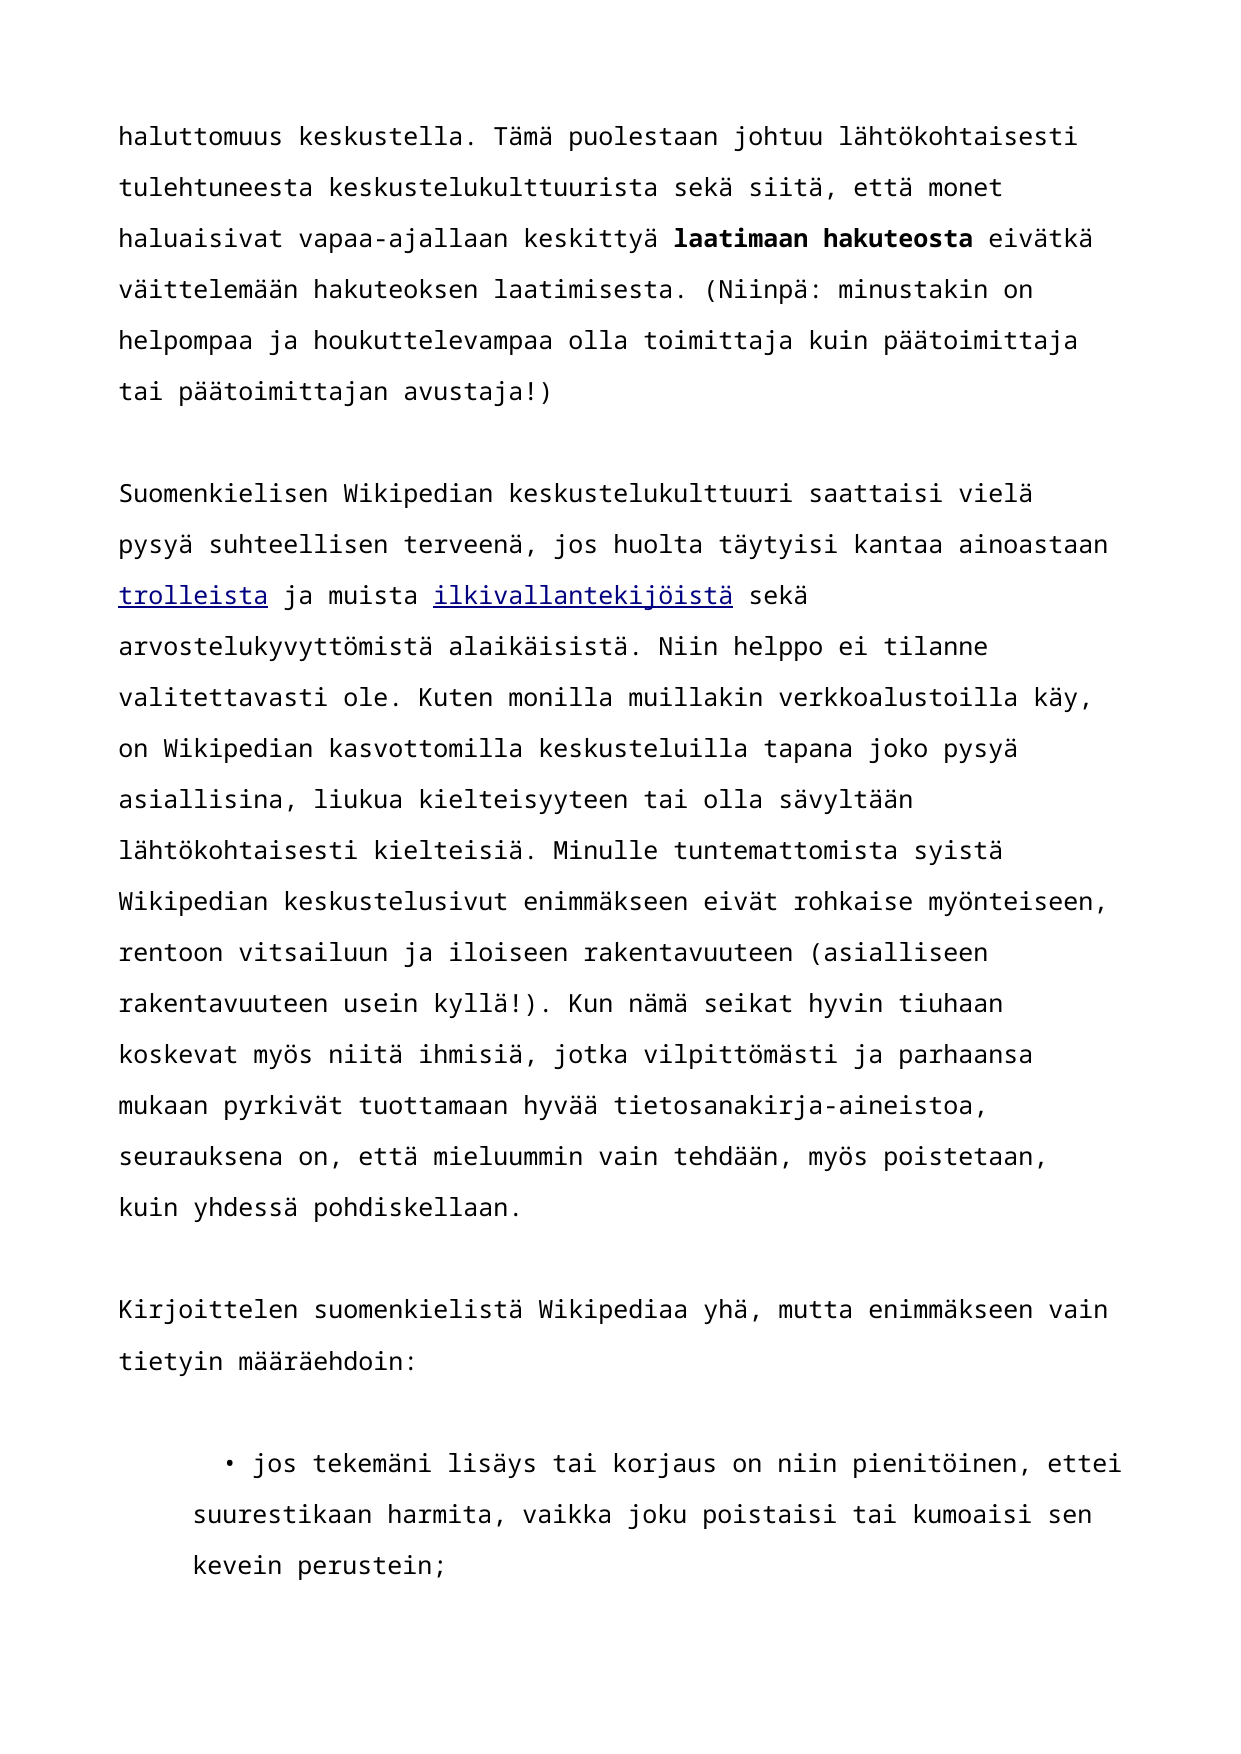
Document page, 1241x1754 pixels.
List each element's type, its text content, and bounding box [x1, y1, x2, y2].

text Suomenkielisen Wikipedian keskustelukulttuuri saattaisi vielä pysyä suhteellisen terveenä, jos huolta täytyisi kantaa ainoastaan trolleista ja muista ilkivallantekijöistä sekä arvostelukyvyttömistä alaikäisistä. Niin helppo ei tilanne valitettavasti ole. Kuten monilla muillakin verkkoalustoilla käy, on Wikipedian kasvottomilla keskusteluilla tapana joko pysyä asiallisina, liukua kielteisyyteen tai olla sävyltään lähtökohtaisesti kielteisiä. Minulle tuntemattomista syistä Wikipedian keskustelusivut enimmäkseen eivät rohkaise myönteiseen, rentoon vitsailuun ja iloiseen rakentavuuteen (asialliseen rakentavuuteen usein kyllä!). Kun nämä seikat hyvin tiuhaan koskevat myös niitä ihmisiä, jotka vilpittömästi ja parhaansa mukaan pyrkivät tuottamaan hyvää tietosanakirja-aineistoa, seurauksena on, että mieluummin vain tehdään, myös poistetaan, kuin yhdessä pohdiskellaan. [118, 475, 1122, 1224]
text Kirjoittelen suomenkielistä Wikipediaa yhä, mutta enimmäkseen vain tietyin määräehdoin: [118, 1292, 1122, 1377]
text haluttomuus keskustella. Tämä puolestaan johtuu lähtökohtaisesti tulehtuneesta keskustelukulttuurista sekä siitä, että monet haluaisivat vapaa-ajallaan keskittyä laatimaan hakuteosta eivätkä väittelemään hakuteoksen laatimisesta. (Niinpä: minustakin on helpompaa ja houkuttelevampaa olla toimittaja kuin päätoimittaja tai päätoimittajan avustaja!) [118, 118, 1122, 407]
text • jos tekemäni lisäys tai korjaus on niin pienitöinen, ettei suurestikaan harmita, vaikka joku poistaisi tai kumoaisi sen kevein perustein; [192, 1445, 1122, 1581]
